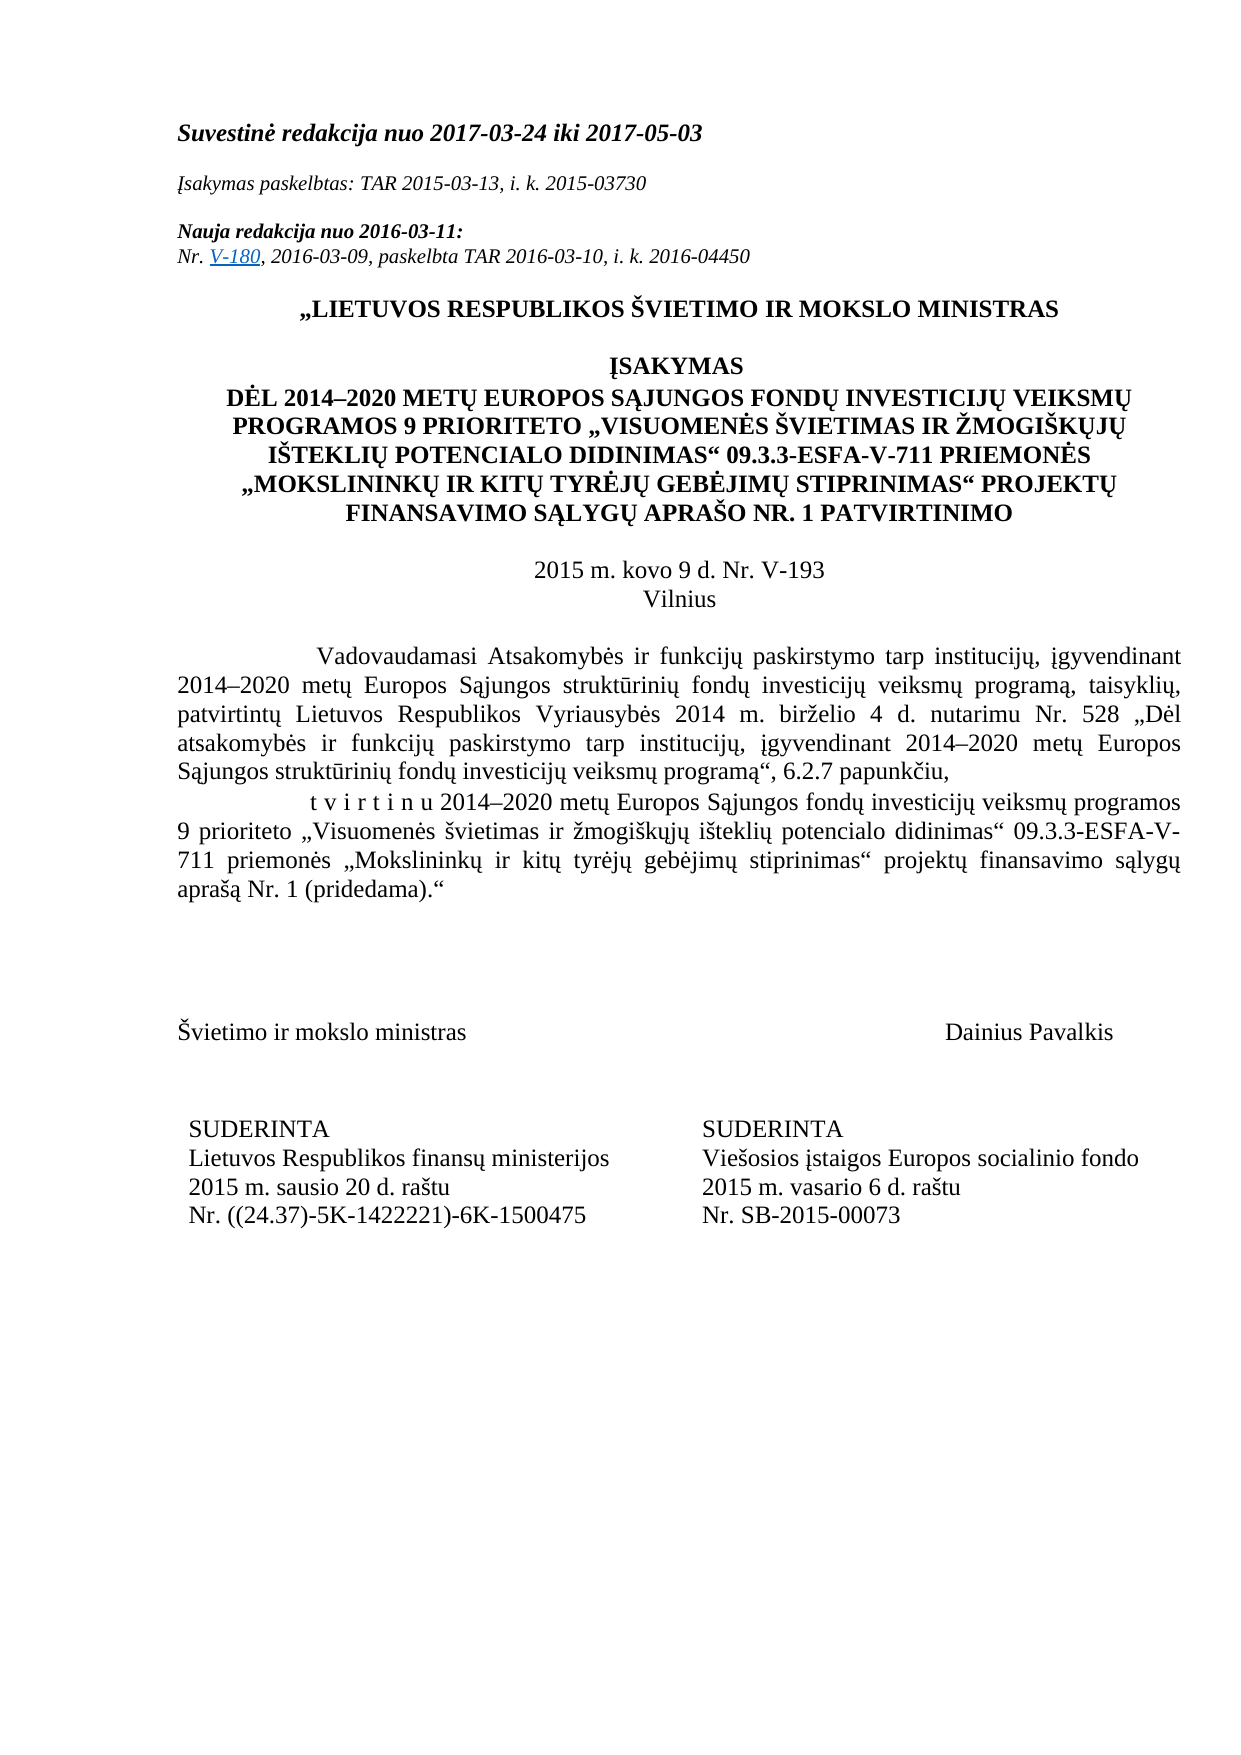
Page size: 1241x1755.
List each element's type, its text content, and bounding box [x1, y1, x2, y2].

text Vilnius [177, 584, 1182, 613]
text Nauja redakcija nuo 2016-03-11: [177, 219, 1182, 243]
text Įsakymas paskelbtas: TAR 2015-03-13, i. k. 2015-03730 [177, 171, 1182, 195]
text Suvestinė redakcija nuo 2017-03-24 iki 2017-05-03 [177, 118, 1182, 147]
table_header SUDERINTA Viešosios įstaigos Europos socialinio fondo 2015 m. vasario 6 d. raštu Nr. SB-2015-00073 [691, 1114, 1204, 1229]
text ĮSAKYMAS [177, 351, 1182, 380]
table_header SUDERINTA Lietuvos Respublikos finansų ministerijos 2015 m. sausio 20 d. raštu Nr. ((24.37)-5K-1422221)-6K-1500475 [177, 1114, 691, 1229]
text „LIETUVOS RESPUBLIKOS ŠVIETIMO IR MOKSLO MINISTRAS [177, 294, 1182, 323]
text Švietimo ir mokslo ministras Dainius Pavalkis [177, 1017, 1182, 1046]
text 2015 m. kovo 9 d. Nr. V-193 [177, 555, 1182, 584]
text Nr. V-180, 2016-03-09, paskelbta TAR 2016-03-10, i. k. 2016-04450 [177, 243, 1182, 268]
text DĖL 2014–2020 METŲ EUROPOS SĄJUNGOS FONDŲ INVESTICIJŲ VEIKSMŲ PROGRAMOS 9 PRIORITETO „VISUOMENĖS ŠVIETIMAS IR ŽMOGIŠKŲJŲ IŠTEKLIŲ POTENCIALO DIDINIMAS“ 09.3.3-ESFA-V-711 PRIEMONĖS „MOKSLININKŲ IR KITŲ TYRĖJŲ GEBĖJIMŲ STIPRINIMAS“ PROJEKTŲ FINANSAVIMO SĄLYGŲ APRAŠO NR. 1 PATVIRTINIMO [177, 383, 1182, 526]
text t v i r t i n u 2014–2020 metų Europos Sąjungos fondų investicijų veiksmų programos 9 prioriteto „Visuomenės švietimas ir žmogiškųjų išteklių potencialo didinimas“ 09.3.3-ESFA-V-711 priemonės „Mokslininkų ir kitų tyrėjų gebėjimų stiprinimas“ projektų finansavimo sąlygų aprašą Nr. 1 (pridedama).“ [177, 787, 1182, 902]
text Vadovaudamasi Atsakomybės ir funkcijų paskirstymo tarp institucijų, įgyvendinant 2014–2020 metų Europos Sąjungos struktūrinių fondų investicijų veiksmų programą, taisyklių, patvirtintų Lietuvos Respublikos Vyriausybės 2014 m. birželio 4 d. nutarimu Nr. 528 „Dėl atsakomybės ir funkcijų paskirstymo tarp institucijų, įgyvendinant 2014–2020 metų Europos Sąjungos struktūrinių fondų investicijų veiksmų programą“, 6.2.7 papunkčiu, [177, 641, 1182, 785]
